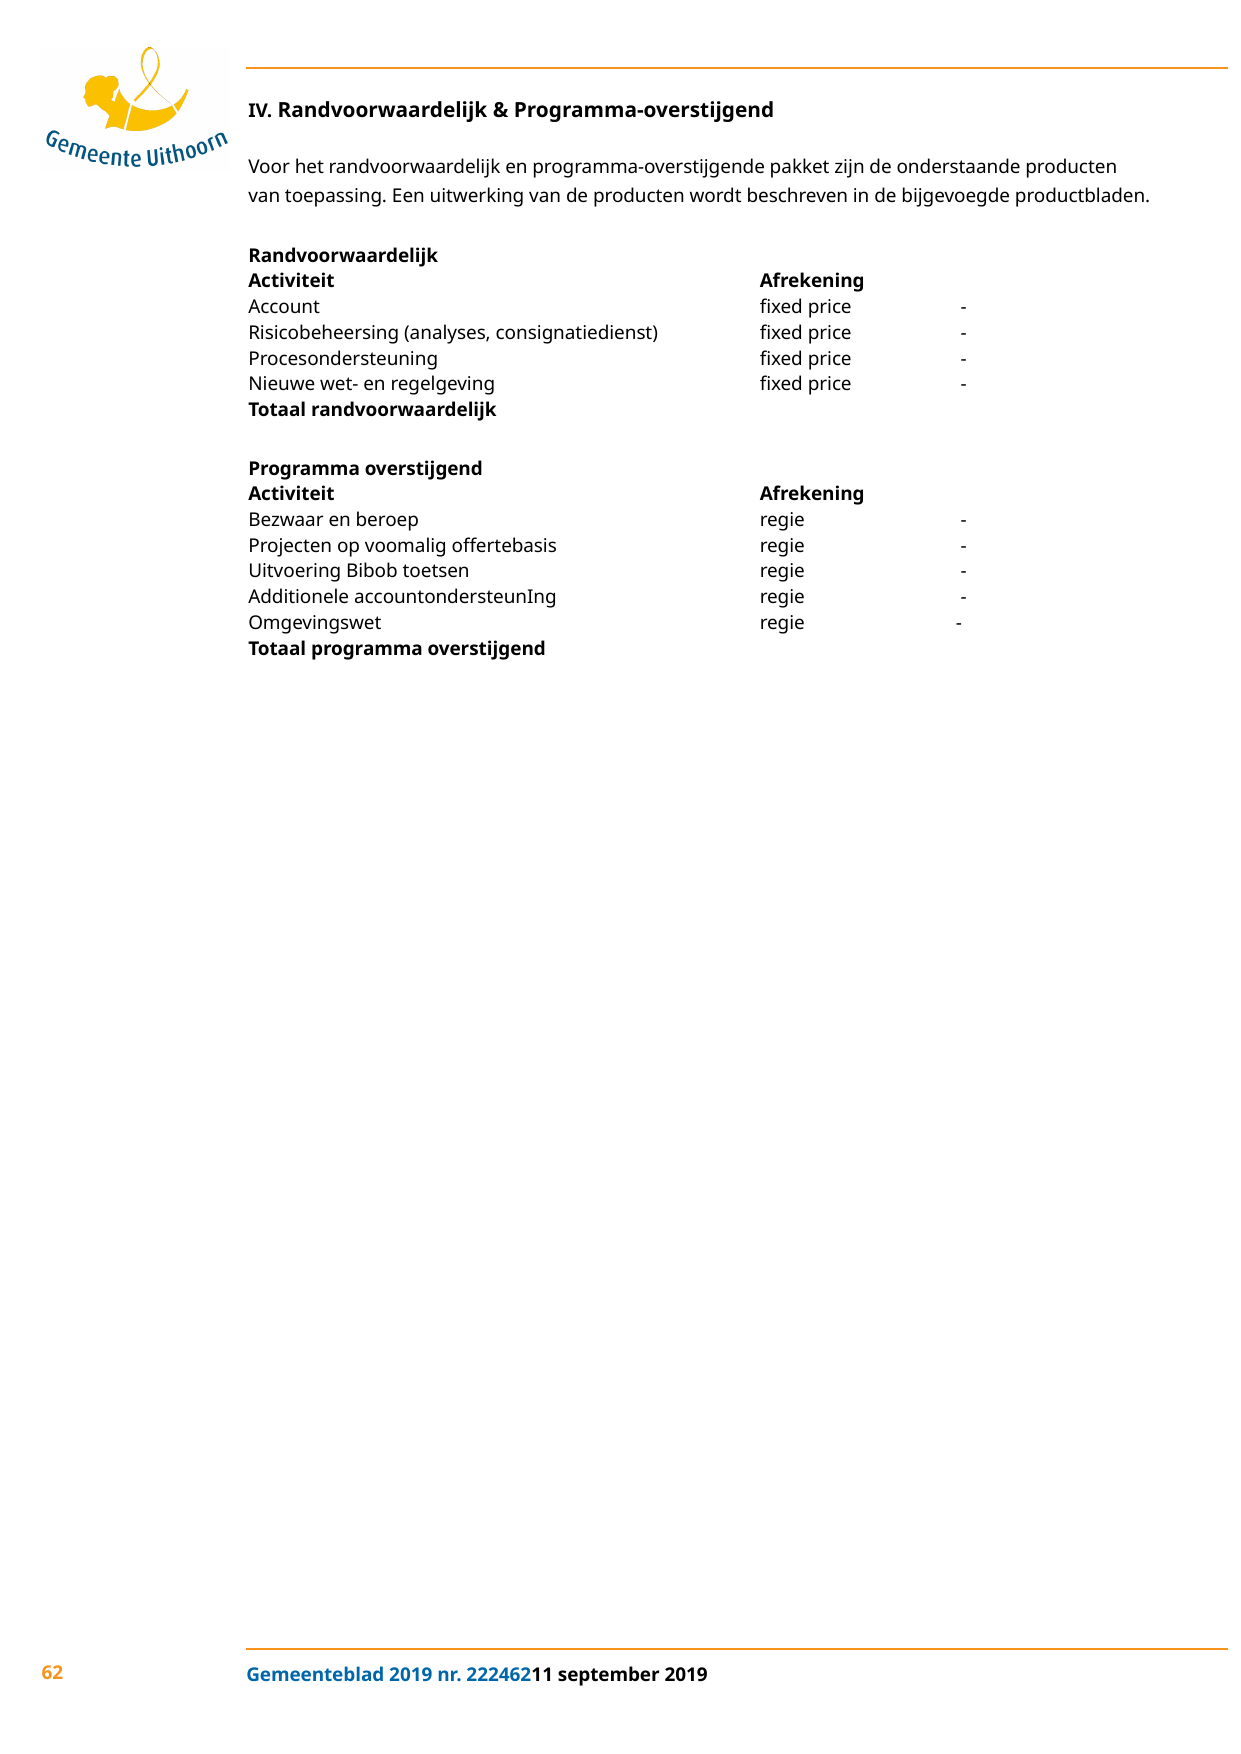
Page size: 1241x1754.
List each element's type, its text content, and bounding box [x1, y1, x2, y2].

table_cell - [956, 558, 1152, 583]
table_cell Account [248, 293, 759, 319]
table_cell Totaal randvoorwaardelijk [248, 396, 1152, 422]
table_cell fixed price [760, 370, 956, 396]
table_cell - [956, 532, 1152, 558]
table_header Programma overstijgend [248, 455, 1152, 481]
table_cell regie [760, 558, 956, 583]
table_cell - [956, 319, 1152, 345]
table_cell Totaal programma overstijgend [248, 635, 1152, 661]
table_cell regie [760, 584, 956, 609]
table_cell regie [760, 506, 956, 532]
table_cell Activiteit [248, 481, 759, 506]
table_cell - [956, 609, 1152, 635]
table_cell fixed price [760, 319, 956, 345]
table_cell Bezwaar en beroep [248, 506, 759, 532]
table_cell Omgevingswet [248, 609, 759, 635]
table_cell - [956, 506, 1152, 532]
table_cell Procesondersteuning [248, 345, 759, 370]
table_cell Afrekening [760, 268, 956, 293]
text IV. Randvoorwaardelijk & Programma-overstijgend [248, 95, 1152, 123]
table_cell - [956, 584, 1152, 609]
table_cell - [956, 345, 1152, 370]
table_cell Projecten op voomalig offertebasis [248, 532, 759, 558]
table_cell Risicobeheersing (analyses, consignatiedienst) [248, 319, 759, 345]
table_cell regie [760, 532, 956, 558]
table_cell Activiteit [248, 268, 759, 293]
table_cell [956, 268, 1152, 293]
table_cell Uitvoering Bibob toetsen [248, 558, 759, 583]
picture [41, 47, 231, 172]
table_cell fixed price [760, 345, 956, 370]
table_cell Nieuwe wet- en regelgeving [248, 370, 759, 396]
table_cell Additionele accountondersteunIng [248, 584, 759, 609]
table_cell - [956, 370, 1152, 396]
table_cell fixed price [760, 293, 956, 319]
table_cell Afrekening [760, 481, 956, 506]
table_header Randvoorwaardelijk [248, 242, 1152, 267]
table_cell regie [760, 609, 956, 635]
table_cell [956, 481, 1152, 506]
table_cell - [956, 293, 1152, 319]
text Voor het randvoorwaardelijk en programma-overstijgende pakket zijn de onderstaande producten van toepassing. Een uitwerking van de producten wordt beschreven in de bijgevoegde productbladen. [248, 153, 1152, 208]
